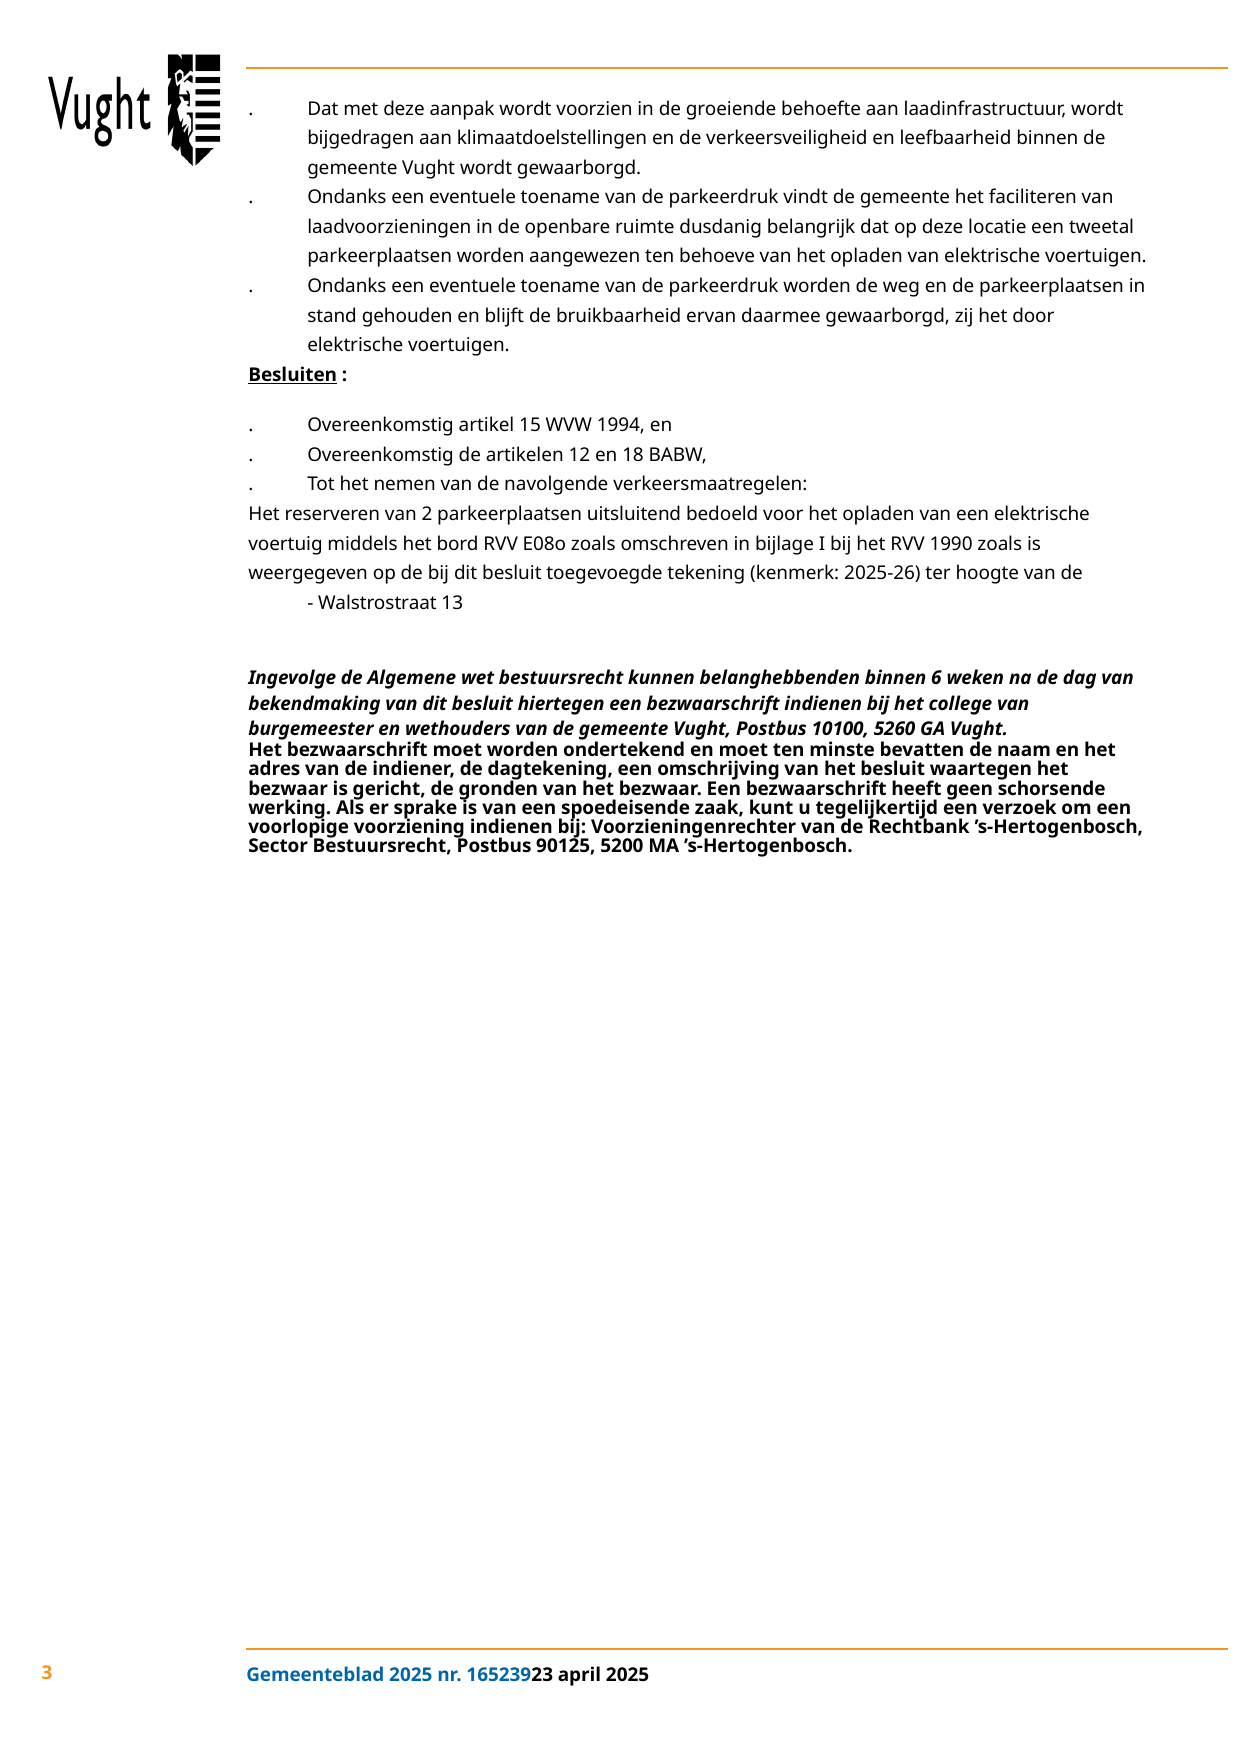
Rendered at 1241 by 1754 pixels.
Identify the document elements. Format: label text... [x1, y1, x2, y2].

list Dat met deze aanpak wordt voorzien in de groeiende behoefte aan laadinfrastructuur, wordt bijgedragen aan klimaatdoelstellingen en de verkeersveiligheid en leefbaarheid binnen de gemeente Vught wordt gewaarborgd. [248, 95, 1152, 180]
list Overeenkomstig de artikelen 12 en 18 BABW, [248, 441, 1152, 467]
list Overeenkomstig artikel 15 WVW 1994, en [248, 411, 1152, 437]
list Ondanks een eventuele toename van de parkeerdruk worden de weg en de parkeerplaatsen in stand gehouden en blijft de bruikbaarheid ervan daarmee gewaarborgd, zij het door elektrische voertuigen. [248, 272, 1152, 357]
text Ingevolge de Algemene wet bestuursrecht kunnen belanghebbenden binnen 6 weken na de dag van bekendmaking van dit besluit hiertegen een bezwaarschrift indienen bij het college van burgemeester en wethouders van de gemeente Vught, Postbus 10100, 5260 GA Vught. [248, 664, 1152, 741]
list Tot het nemen van de navolgende verkeersmaatregelen: [248, 471, 1152, 496]
text Het reserveren van 2 parkeerplaatsen uitsluitend bedoeld voor het opladen van een elektrische voertuig middels het bord RVV E08o zoals omschreven in bijlage I bij het RVV 1990 zoals is weergegeven op de bij dit besluit toegevoegde tekening (kenmerk: 2025-26) ter hoogte van de [248, 500, 1152, 585]
picture [41, 47, 231, 172]
list Ondanks een eventuele toename van de parkeerdruk vindt de gemeente het faciliteren van laadvoorzieningen in de openbare ruimte dusdanig belangrijk dat op deze locatie een tweetal parkeerplaatsen worden aangewezen ten behoeve van het opladen van elektrische voertuigen. [248, 183, 1152, 268]
list - Walstrostraat 13 [248, 589, 1152, 615]
text Het bezwaarschrift moet worden ondertekend en moet ten minste bevatten de naam en het adres van de indiener, de dagtekening, een omschrijving van het besluit waartegen het bezwaar is gericht, de gronden van het bezwaar. Een bezwaarschrift heeft geen schorsende werking. Als er sprake is van een spoedeisende zaak, kunt u tegelijkertijd een verzoek om een voorlopige voorziening indienen bij: Voorzieningenrechter van de Rechtbank ’s-Hertogenbosch, Sector Bestuursrecht, Postbus 90125, 5200 MA ’s-Hertogenbosch. [248, 741, 1152, 857]
text Besluiten : [248, 361, 1152, 387]
